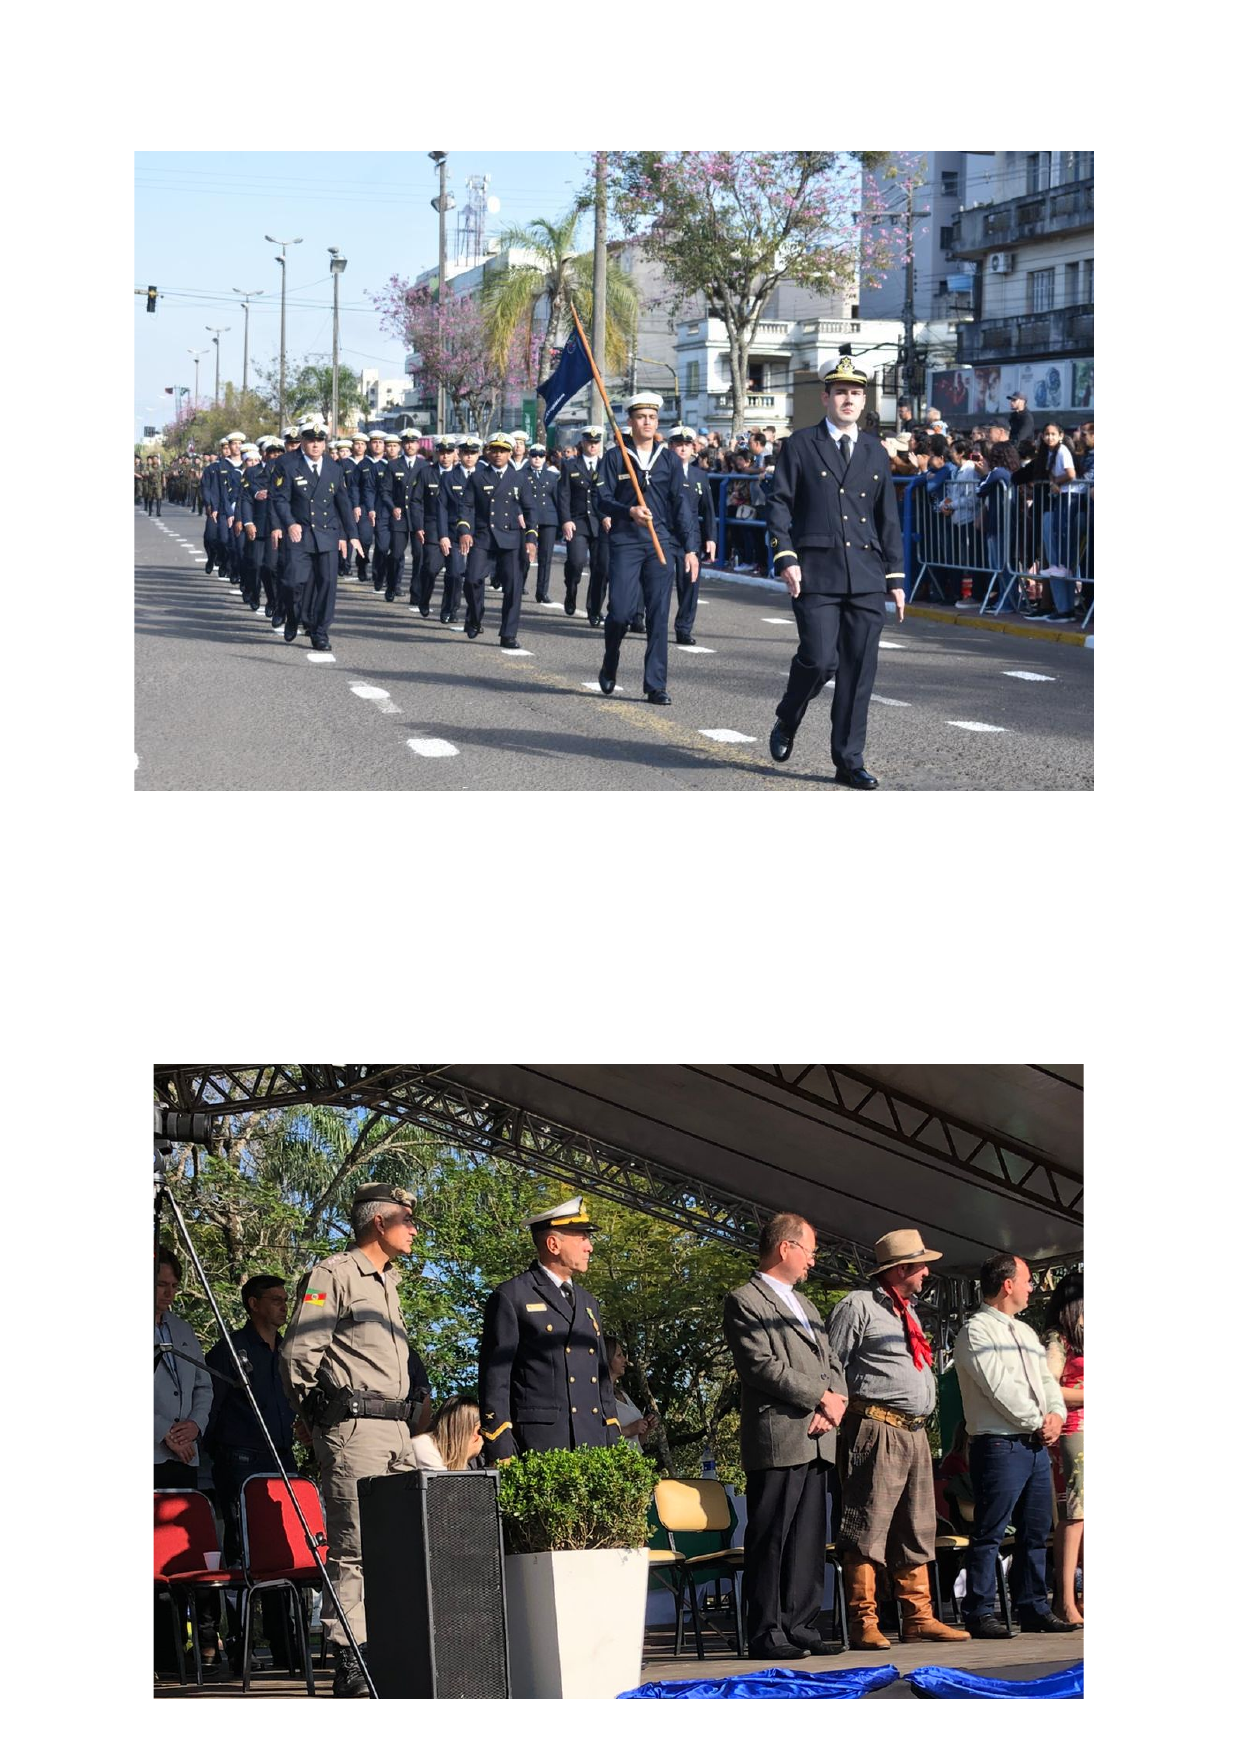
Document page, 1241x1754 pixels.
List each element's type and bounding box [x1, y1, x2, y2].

picture [134, 151, 1094, 791]
picture [153, 1064, 1084, 1259]
